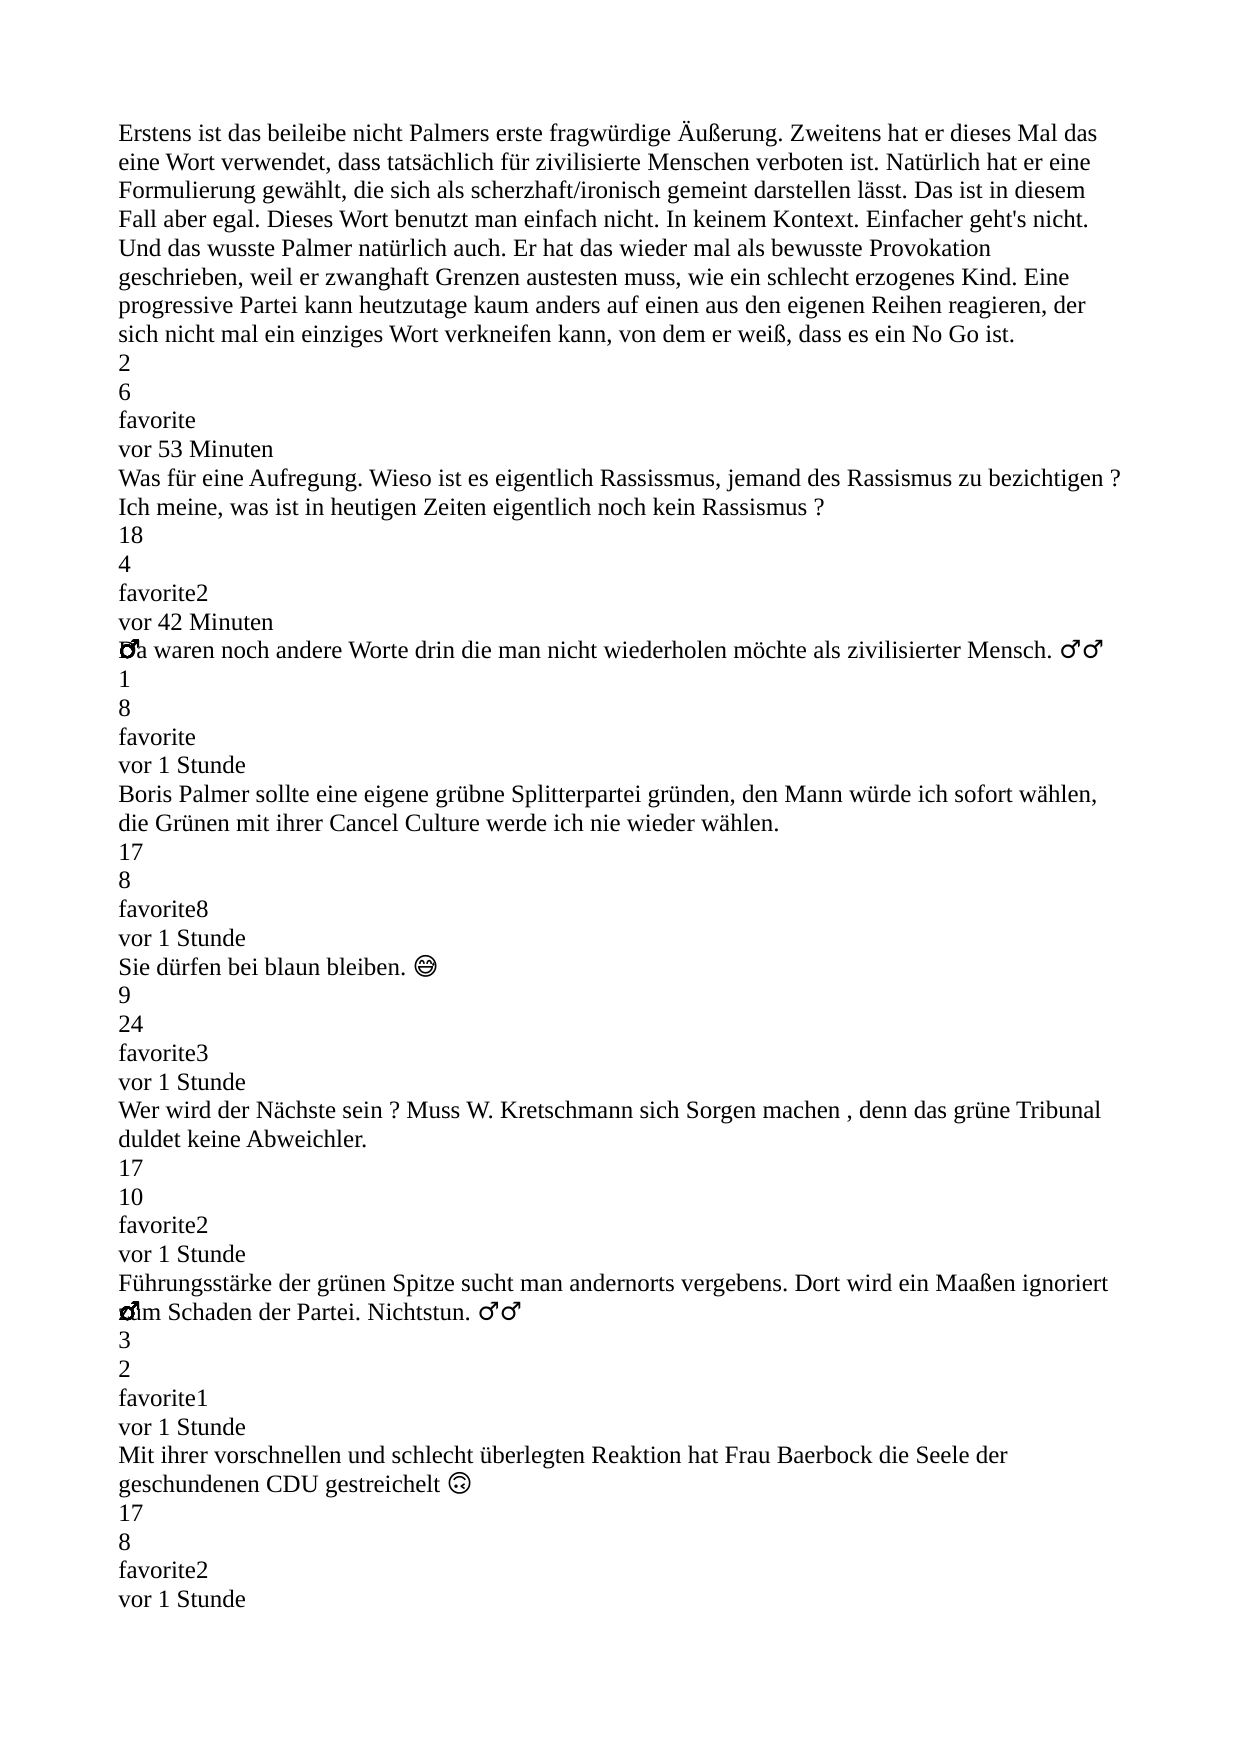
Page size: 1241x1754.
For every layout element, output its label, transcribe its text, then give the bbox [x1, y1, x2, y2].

text 10 [118, 1182, 1122, 1211]
text vor 1 Stunde [118, 1584, 1122, 1613]
text 8 [118, 693, 1122, 722]
text 8 [118, 1527, 1122, 1556]
text favorite [118, 722, 1122, 751]
text vor 1 Stunde [118, 1239, 1122, 1268]
text Erstens ist das beileibe nicht Palmers erste fragwürdige Äußerung. Zweitens hat er dieses Mal das eine Wort verwendet, dass tatsächlich für zivilisierte Menschen verboten ist. Natürlich hat er eine Formulierung gewählt, die sich als scherzhaft/ironisch gemeint darstellen lässt. Das ist in diesem Fall aber egal. Dieses Wort benutzt man einfach nicht. In keinem Kontext. Einfacher geht's nicht. Und das wusste Palmer natürlich auch. Er hat das wieder mal als bewusste Provokation geschrieben, weil er zwanghaft Grenzen austesten muss, wie ein schlecht erzogenes Kind. Eine progressive Partei kann heutzutage kaum anders auf einen aus den eigenen Reihen reagieren, der sich nicht mal ein einziges Wort verkneifen kann, von dem er weiß, dass es ein No Go ist. [118, 118, 1122, 348]
text 4 [118, 549, 1122, 578]
text Wer wird der Nächste sein ? Muss W. Kretschmann sich Sorgen machen , denn das grüne Tribunal duldet keine Abweichler. [118, 1096, 1122, 1153]
text 17 [118, 837, 1122, 866]
text 9 [118, 981, 1122, 1009]
text Boris Palmer sollte eine eigene grübne Splitterpartei gründen, den Mann würde ich sofort wählen, [118, 779, 1122, 808]
text Mit ihrer vorschnellen und schlecht überlegten Reaktion hat Frau Baerbock die Seele der geschundenen CDU gestreichelt 🙃 [118, 1441, 1122, 1498]
text favorite8 [118, 894, 1122, 923]
text 18 [118, 521, 1122, 549]
text 1 [118, 664, 1122, 693]
text Führungsstärke der grünen Spitze sucht man andernorts vergebens. Dort wird ein Maaßen ignoriert zum Schaden der Partei. Nichtstun. 💁‍♂️ [118, 1268, 1122, 1326]
text vor 42 Minuten [118, 607, 1122, 636]
text vor 1 Stunde [118, 1067, 1122, 1096]
text 17 [118, 1153, 1122, 1182]
text Da waren noch andere Worte drin die man nicht wiederholen möchte als zivilisierter Mensch. 💁‍♂️ [118, 636, 1122, 664]
text favorite2 [118, 1556, 1122, 1584]
text 8 [118, 866, 1122, 894]
text favorite3 [118, 1038, 1122, 1067]
text 2 [118, 348, 1122, 377]
text 3 [118, 1326, 1122, 1354]
text favorite2 [118, 578, 1122, 607]
text 17 [118, 1498, 1122, 1527]
text 6 [118, 377, 1122, 406]
text vor 53 Minuten [118, 434, 1122, 463]
text vor 1 Stunde [118, 751, 1122, 779]
text favorite [118, 406, 1122, 434]
text 24 [118, 1009, 1122, 1038]
text vor 1 Stunde [118, 1412, 1122, 1441]
text favorite1 [118, 1383, 1122, 1412]
text die Grünen mit ihrer Cancel Culture werde ich nie wieder wählen. [118, 808, 1122, 837]
text Was für eine Aufregung. Wieso ist es eigentlich Rassissmus, jemand des Rassismus zu bezichtigen ? Ich meine, was ist in heutigen Zeiten eigentlich noch kein Rassismus ? [118, 463, 1122, 521]
text favorite2 [118, 1211, 1122, 1239]
text Sie dürfen bei blaun bleiben. 😅 [118, 952, 1122, 981]
text 2 [118, 1354, 1122, 1383]
text vor 1 Stunde [118, 923, 1122, 952]
